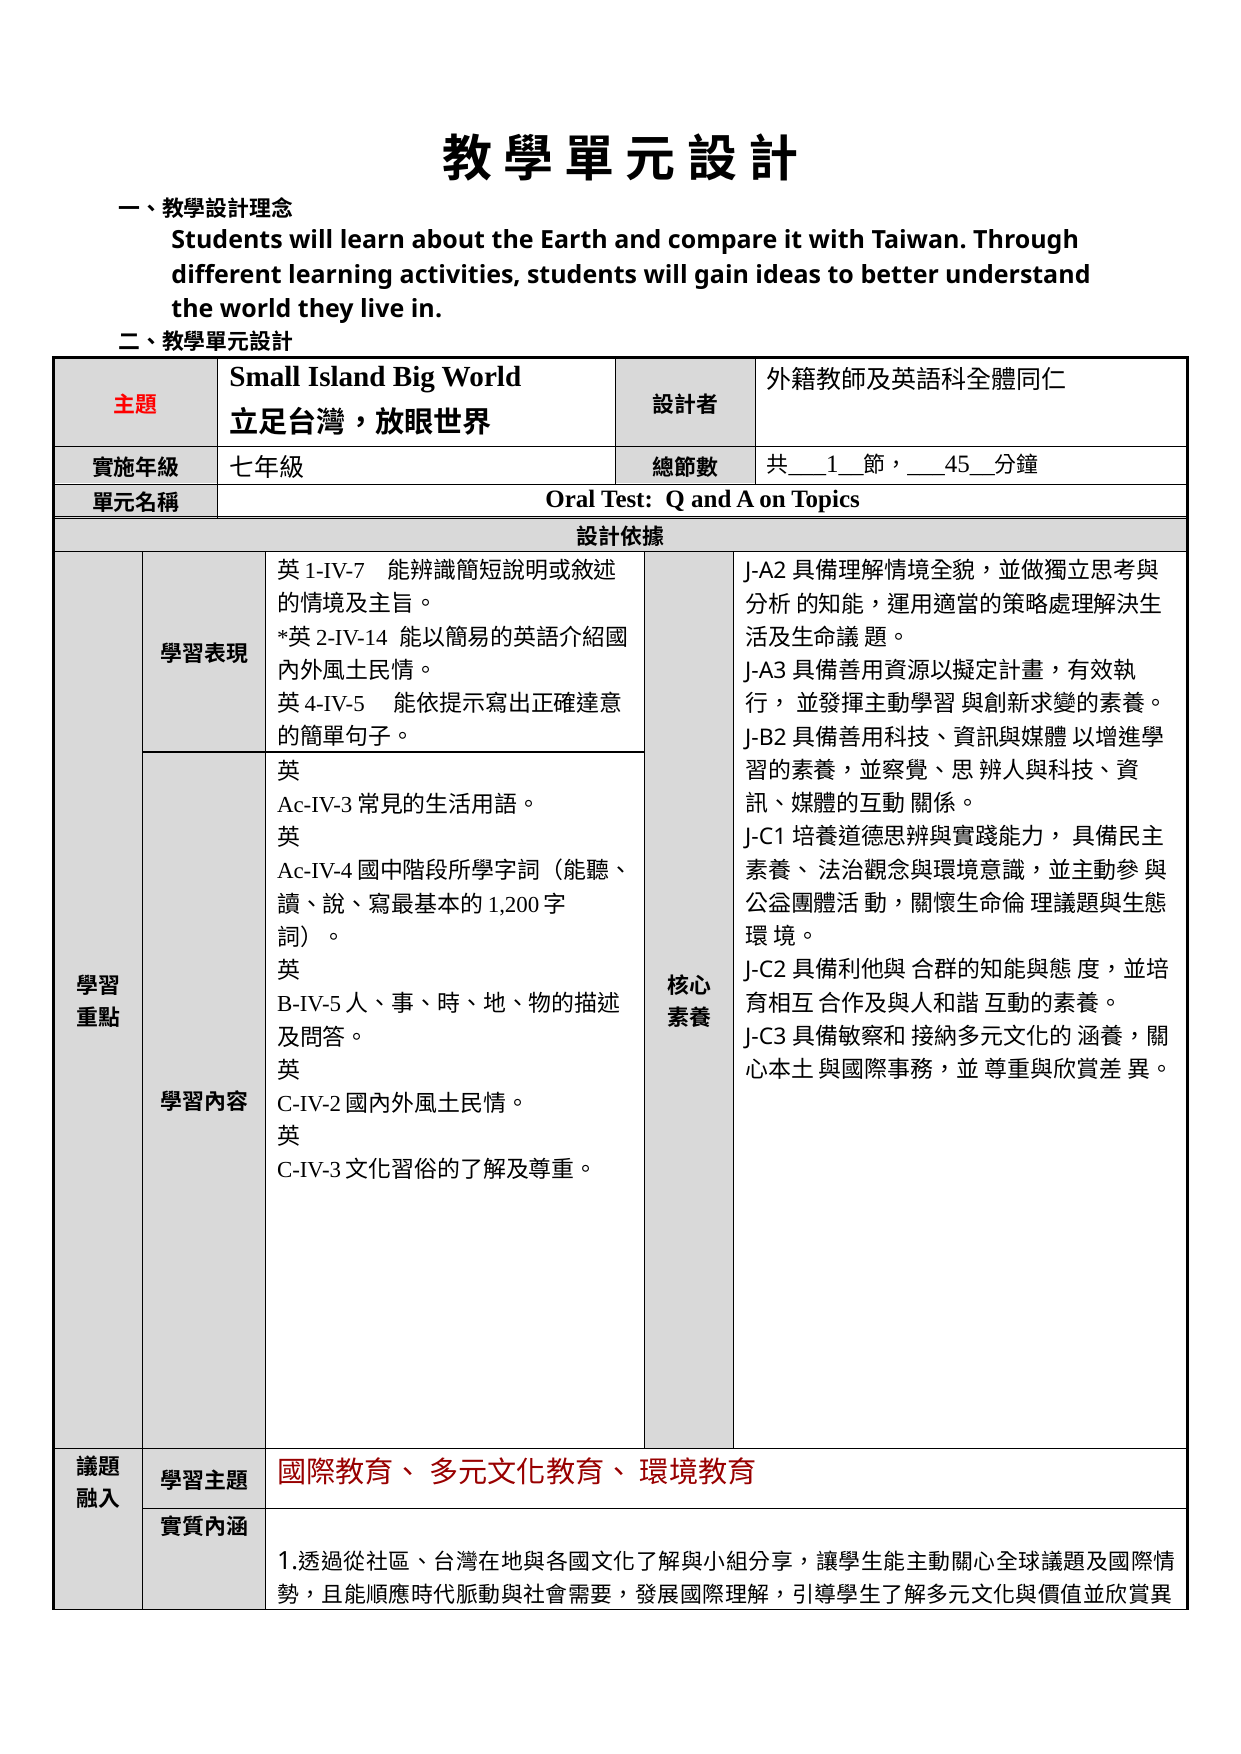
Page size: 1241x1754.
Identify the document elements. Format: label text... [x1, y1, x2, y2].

table_cell 學習表現 [143, 552, 265, 751]
table_cell 學習 重點 [55, 552, 142, 1448]
table_cell J-A2 具備理解情境全貌，並做獨立思考與分析 的知能，運用適當的策略處理解決生活及生命議 題。 J-A3 具備善用資源以擬定計畫，有效執行， 並發揮主動學習 與創新求變的素養。 J-B2 具備善用科技、資訊與媒體 以增進學習的素養，並察覺、思 辨人與科技、資 訊、媒體的互動 關係。 J-C1 培養道德思辨與實踐能力， 具備民主素養、 法治觀念與環境意識，並主動參 與公益團體活 動，關懷生命倫 理議題與生態環 境。 J-C2 具備利他與 合群的知能與態 度，並培育相互 合作及與人和諧 互動的素養。 J-C3 具備敏察和 接納多元文化的 涵養，關心本土 與國際事務，並 尊重與欣賞差 異。 [734, 552, 1186, 1448]
table_cell 設計依據 [55, 519, 1186, 551]
table_cell 議題 融入 [55, 1449, 142, 1609]
table_cell 單元名稱 [55, 485, 217, 516]
table_cell 共___1__節，___45__分鐘 [756, 447, 1186, 483]
text 二、教學單元設計 [118, 324, 1122, 356]
table_header 設計者 [616, 359, 755, 446]
text Students will learn about the Earth and compare it with Taiwan. Through different learning activities, students will gain ideas to better understand the world they live in. [171, 222, 1122, 324]
table_header 主題 [55, 359, 217, 446]
table_cell 英 Ac-IV-3常見的生活用語。 英 Ac-IV-4國中階段所學字詞（能聽、讀、說、寫最基本的1,200字詞）。 英 B-IV-5人、事、時、地、物的描述及問答。 英 C-IV-2國內外風土民情。 英 C-IV-3文化習俗的了解及尊重。 [266, 753, 644, 1448]
table_cell Oral Test: Q and A on Topics [218, 485, 1186, 516]
table_cell 實施年級 [55, 447, 217, 483]
table_cell 英1-IV-7 能辨識簡短說明或敘述的情境及主旨。 *英2-IV-14 能以簡易的英語介紹國內外風土民情。 英4-IV-5 能依提示寫出正確達意的簡單句子。 [266, 552, 644, 751]
text 一、教學設計理念 [118, 191, 1122, 222]
table_cell 1.透過從社區、台灣在地與各國文化了解與小組分享，讓學生能主動關心全球議題及國際情勢，且能順應時代脈動與社會需要，發展國際理解，引導學生了解多元文化與價值並欣賞異 [266, 1509, 1186, 1609]
table_cell 七年級 [218, 447, 615, 483]
text 教 學 單 元 設 計 [118, 118, 1122, 191]
table_cell 實質內涵 [143, 1509, 265, 1609]
table_cell 學習內容 [143, 753, 265, 1448]
table_cell 國際教育、 多元文化教育、 環境教育 [266, 1449, 1186, 1508]
table_header 外籍教師及英語科全體同仁 [756, 359, 1186, 446]
table_header Small Island Big World 立足台灣，放眼世界 [218, 359, 615, 446]
table_cell 總節數 [616, 447, 755, 483]
table_cell 學習主題 [143, 1449, 265, 1508]
table_cell 核心 素養 [645, 552, 733, 1448]
